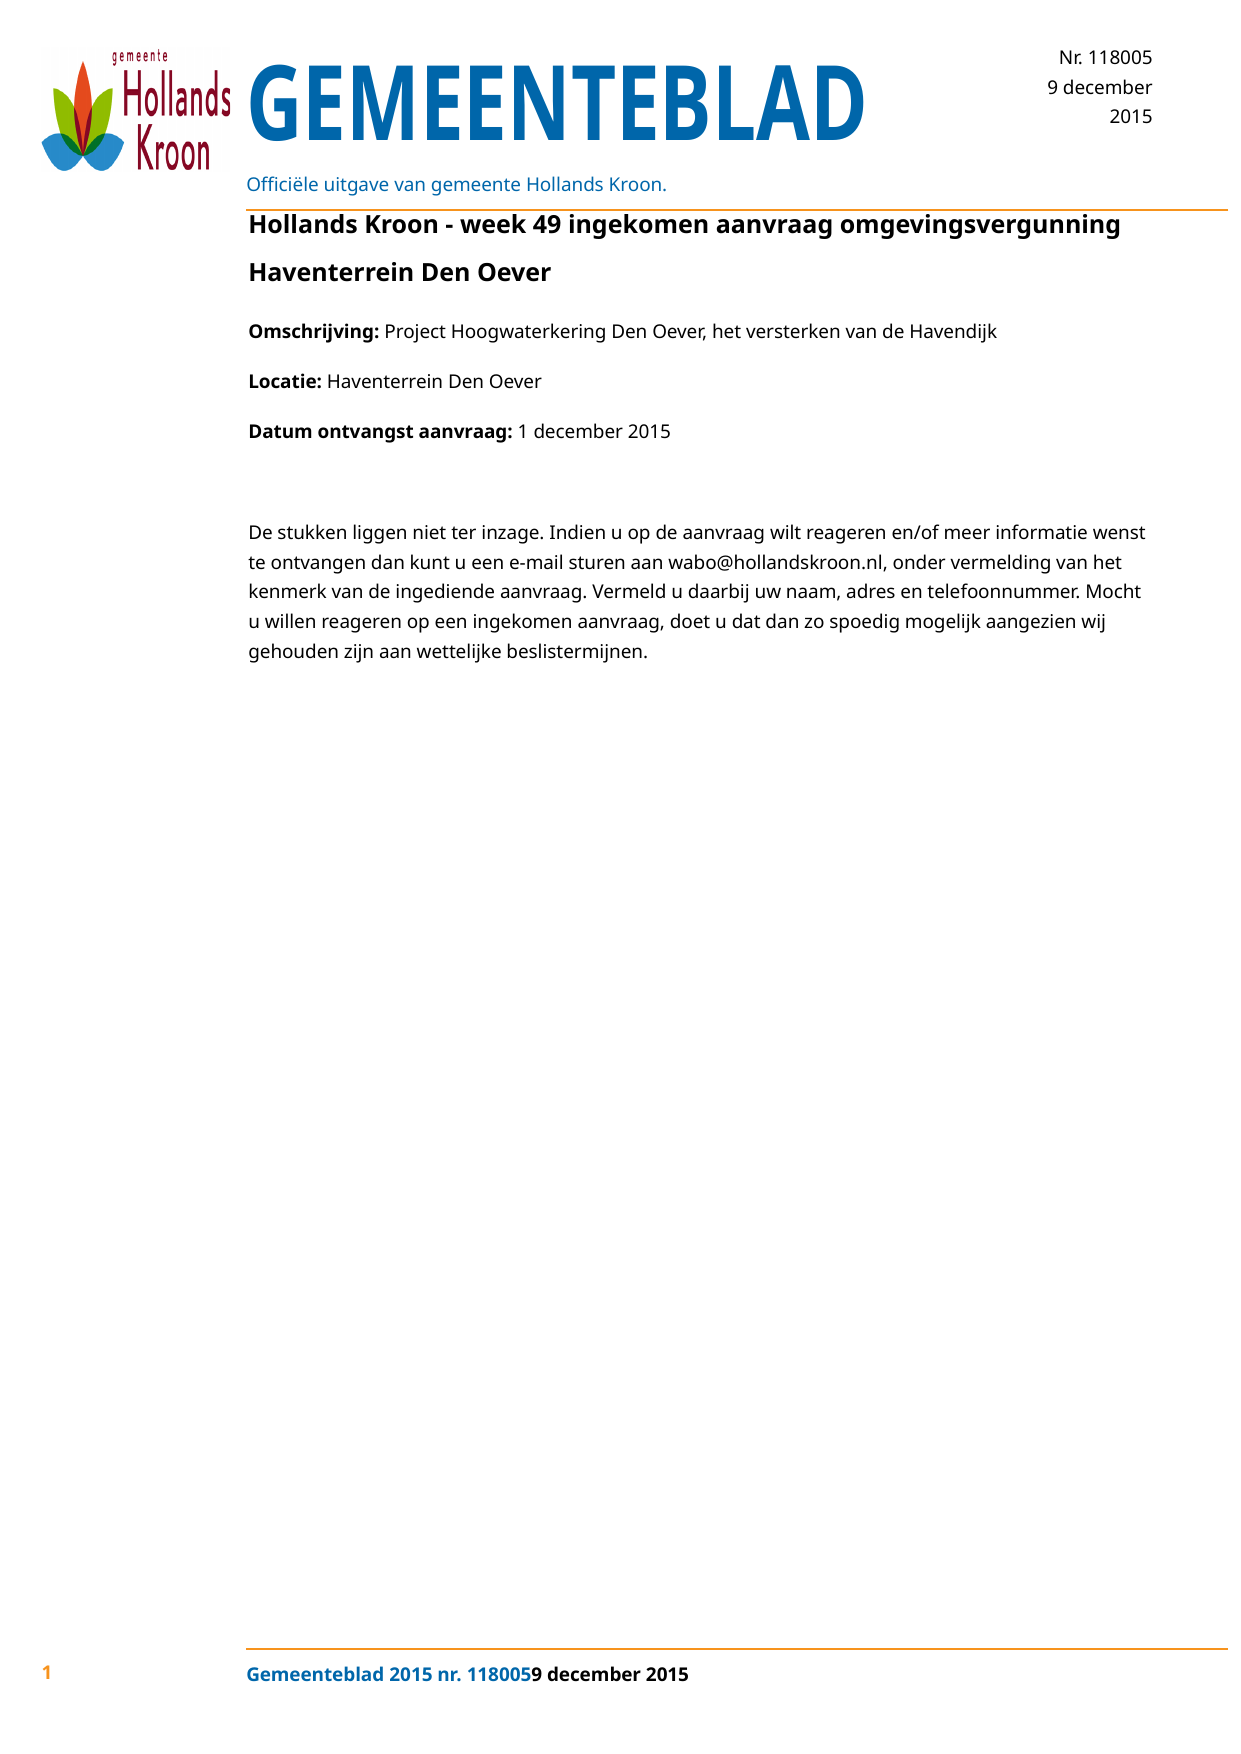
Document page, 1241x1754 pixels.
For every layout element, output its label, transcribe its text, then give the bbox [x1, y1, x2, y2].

text Datum ontvangst aanvraag: 1 december 2015 [248, 419, 1152, 444]
text De stukken liggen niet ter inzage. Indien u op de aanvraag wilt reageren en/of meer informatie wenst te ontvangen dan kunt u een e-mail sturen aan wabo@hollandskroon.nl, onder vermelding van het kenmerk van de ingediende aanvraag. Vermeld u daarbij uw naam, adres en telefoonnummer. Mocht u willen reageren op een ingekomen aanvraag, doet u dat dan zo spoedig mogelijk aangezien wij gehouden zijn aan wettelijke beslistermijnen. [248, 519, 1152, 664]
picture [41, 47, 231, 172]
text Locatie: Haventerrein Den Oever [248, 368, 1152, 394]
text Omschrijving: Project Hoogwaterkering Den Oever, het versterken van de Havendijk [248, 318, 1152, 344]
text Hollands Kroon - week 49 ingekomen aanvraag omgevingsvergunning Haventerrein Den Oever [248, 211, 1152, 288]
